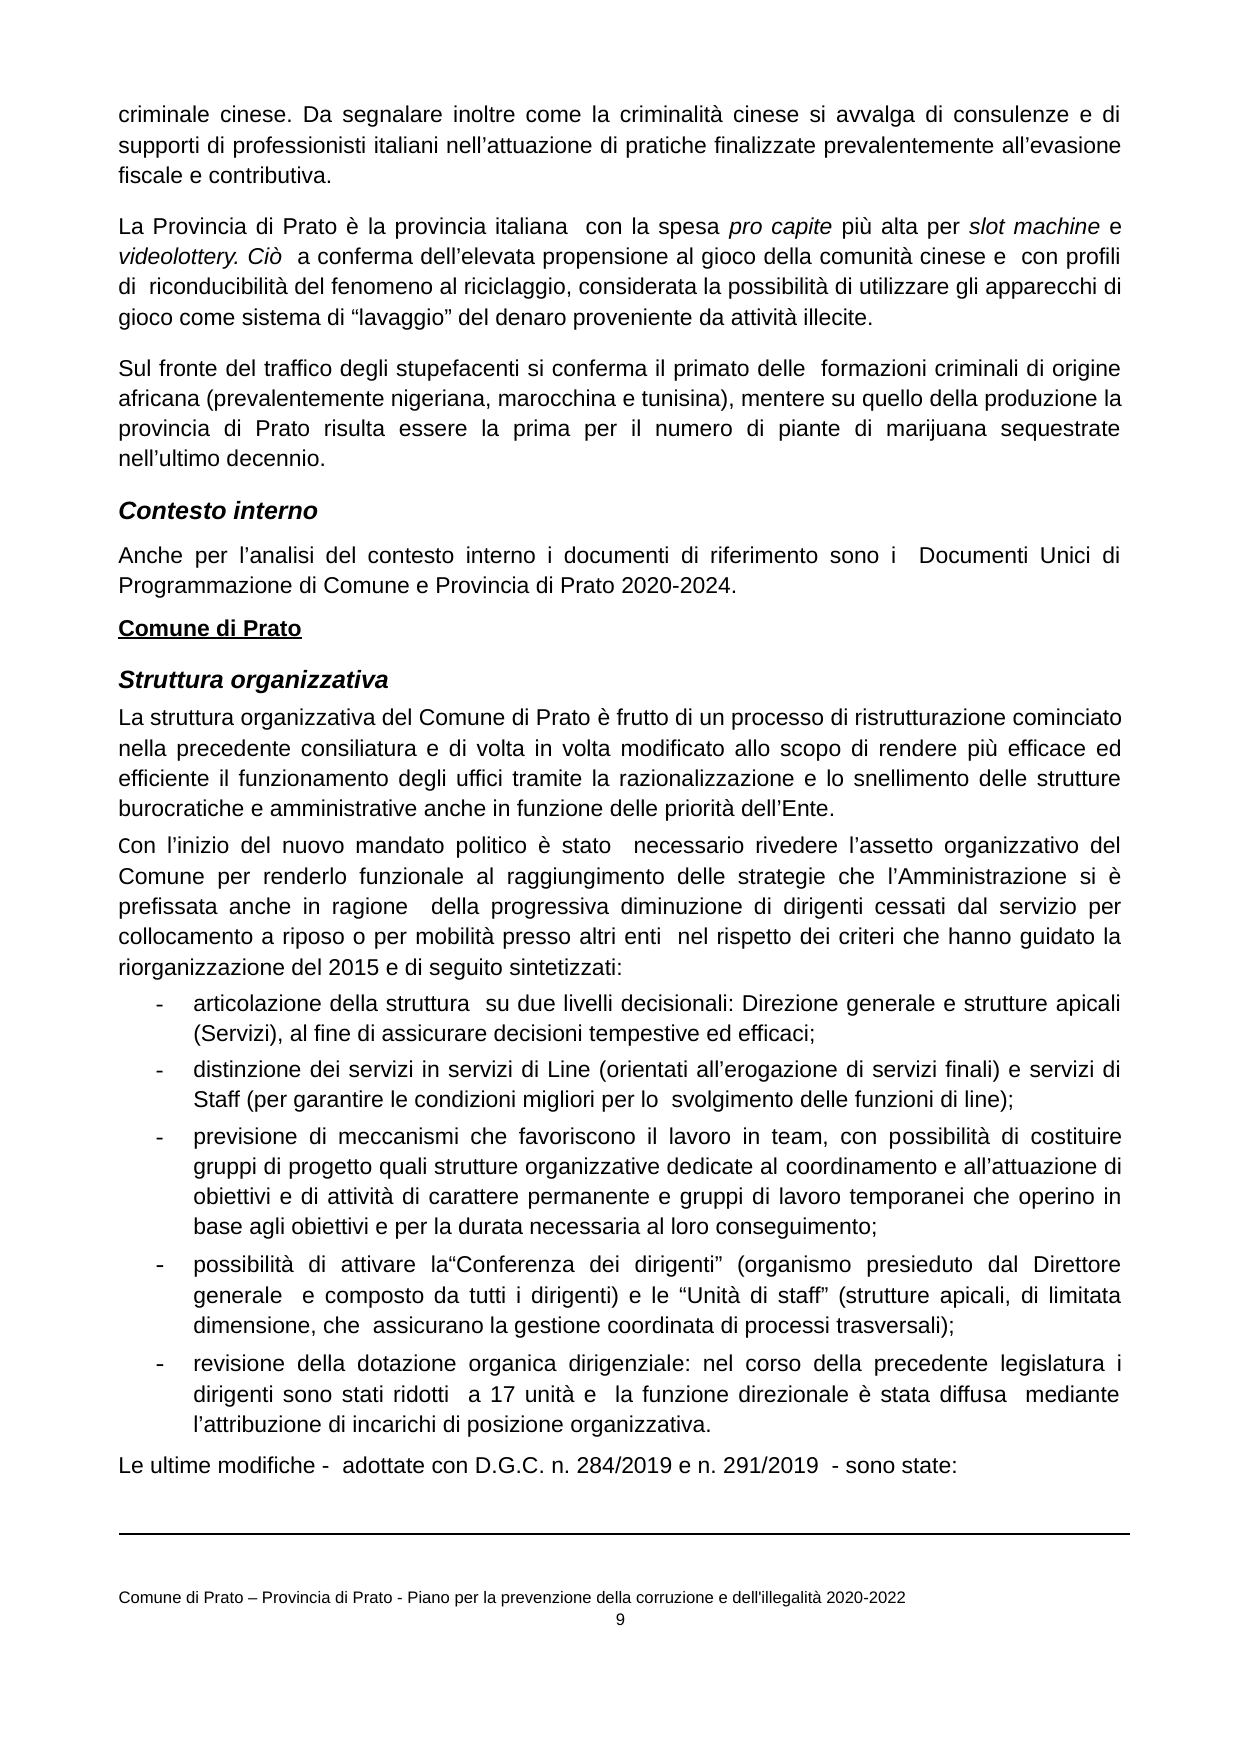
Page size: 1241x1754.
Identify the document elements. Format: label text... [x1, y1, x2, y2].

list previsione di meccanismi che favoriscono il lavoro in team, con possibilità di costituire gruppi di progetto quali strutture organizzative dedicate al coordinamento e all’attuazione di obiettivi e di attività di carattere permanente e gruppi di lavoro temporanei che operino in base agli obiettivi e per la durata necessaria al loro conseguimento; [156, 1123, 1122, 1240]
subtitle Contesto interno [118, 496, 1122, 525]
text Le ultime modifiche - adottate con D.G.C. n. 284/2019 e n. 291/2019 - sono state: [118, 1452, 1122, 1478]
list articolazione della struttura su due livelli decisionali: Direzione generale e strutture apicali (Servizi), al fine di assicurare decisioni tempestive ed efficaci; [156, 990, 1122, 1046]
text La Provincia di Prato è la provincia italiana con la spesa pro capite più alta per slot machine e videolottery. Ciò a conferma dell’elevata propensione al gioco della comunità cinese e con profili di riconducibilità del fenomeno al riciclaggio, considerata la possibilità di utilizzare gli apparecchi di gioco come sistema di “lavaggio” del denaro proveniente da attività illecite. [118, 213, 1122, 330]
text Sul fronte del traffico degli stupefacenti si conferma il primato delle formazioni criminali di origine africana (prevalentemente nigeriana, marocchina e tunisina), mentere su quello della produzione la provincia di Prato risulta essere la prima per il numero di piante di marijuana sequestrate nell’ultimo decennio. [118, 354, 1122, 471]
text La struttura organizzativa del Comune di Prato è frutto di un processo di ristrutturazione cominciato nella precedente consiliatura e di volta in volta modificato allo scopo di rendere più efficace ed efficiente il funzionamento degli uffici tramite la razionalizzazione e lo snellimento delle strutture burocratiche e amministrative anche in funzione delle priorità dell’Ente. [118, 704, 1122, 821]
list possibilità di attivare la“Conferenza dei dirigenti” (organismo presieduto dal Direttore generale e composto da tutti i dirigenti) e le “Unità di staff” (strutture apicali, di limitata dimensione, che assicurano la gestione coordinata di processi trasversali); [156, 1249, 1122, 1339]
text Comune di Prato [118, 614, 1122, 641]
subtitle Struttura organizzativa [118, 665, 1122, 694]
text criminale cinese. Da segnalare inoltre come la criminalità cinese si avvalga di consulenze e di supporti di professionisti italiani nell’attuazione di pratiche finalizzate prevalentemente all’evasione fiscale e contributiva. [118, 101, 1122, 188]
list revisione della dotazione organica dirigenziale: nel corso della precedente legislatura i dirigenti sono stati ridotti a 17 unità e la funzione direzionale è stata diffusa mediante l’attribuzione di incarichi di posizione organizzativa. [156, 1348, 1122, 1438]
text Anche per l’analisi del contesto interno i documenti di riferimento sono i Documenti Unici di Programmazione di Comune e Provincia di Prato 2020-2024. [118, 542, 1122, 598]
text Con l’inizio del nuovo mandato politico è stato necessario rivedere l’assetto organizzativo del Comune per renderlo funzionale al raggiungimento delle strategie che l’Amministrazione si è prefissata anche in ragione della progressiva diminuzione di dirigenti cessati dal servizio per collocamento a riposo o per mobilità presso altri enti nel rispetto dei criteri che hanno guidato la riorganizzazione del 2015 e di seguito sintetizzati: [118, 831, 1122, 980]
list distinzione dei servizi in servizi di Line (orientati all’erogazione di servizi finali) e servizi di Staff (per garantire le condizioni migliori per lo svolgimento delle funzioni di line); [156, 1056, 1122, 1113]
